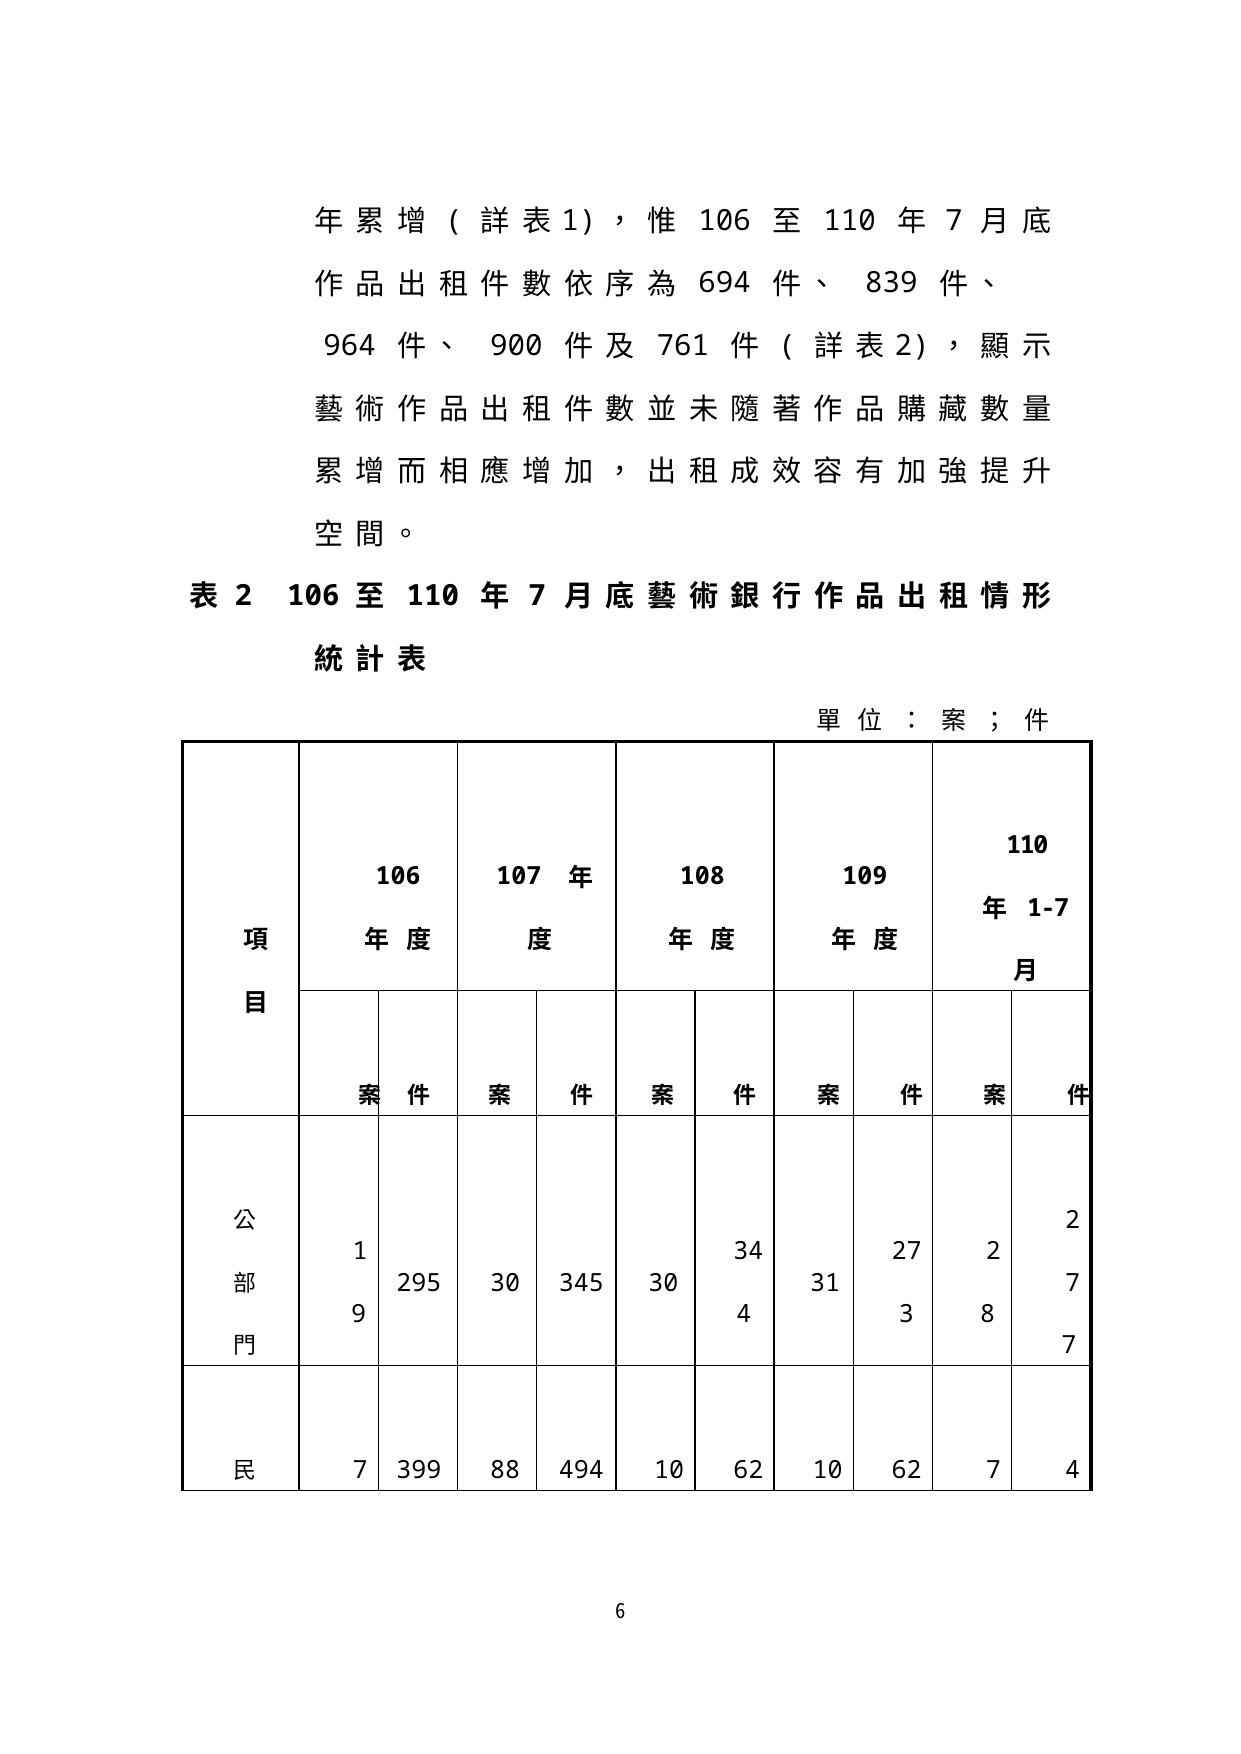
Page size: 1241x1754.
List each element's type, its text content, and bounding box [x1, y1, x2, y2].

table_cell 62 [854, 1366, 932, 1490]
table_cell 公部門 [184, 1116, 298, 1365]
table_cell 28 [933, 1116, 1011, 1365]
table_cell 273 [854, 1116, 932, 1365]
text 表2 106至110年7月底藝術銀行作品出租情形統計表 [183, 552, 1058, 677]
table_cell 30 [458, 1116, 536, 1365]
table_cell 344 [696, 1116, 773, 1365]
table_cell 案 [775, 991, 853, 1115]
table_cell 案 [300, 991, 378, 1115]
table_cell 7 [300, 1366, 378, 1490]
table_header 項 目 [184, 743, 298, 1115]
table_cell 件 [696, 991, 773, 1115]
table_cell 件 [379, 991, 457, 1115]
text 單位：案；件 [183, 677, 1058, 740]
table_header 108年度 [617, 743, 773, 990]
table_cell 30 [617, 1116, 694, 1365]
table_cell 19 [300, 1116, 378, 1365]
table_cell 7 [933, 1366, 1011, 1490]
table_cell 件 [1012, 991, 1089, 1115]
table_cell 345 [537, 1116, 615, 1365]
table_cell 件 [537, 991, 615, 1115]
table_cell 10 [617, 1366, 694, 1490]
table_cell 案 [617, 991, 694, 1115]
table_cell 案 [933, 991, 1011, 1115]
table_header 106年度 [300, 743, 457, 990]
table_cell 62 [696, 1366, 773, 1490]
table_cell 案 [458, 991, 536, 1115]
table_cell 399 [379, 1366, 457, 1490]
table_cell 277 [1012, 1116, 1089, 1365]
text 年累增(詳表1)，惟106至110年7月底作品出租件數依序為694件、839件、964件、900件及761件(詳表2)，顯示藝術作品出租件數並未隨著作品購藏數量累增而相應增加，出租成效容有加強提升空間。 [271, 177, 1058, 552]
table_cell 10 [775, 1366, 853, 1490]
table_cell 民 [184, 1366, 298, 1490]
table_cell 295 [379, 1116, 457, 1365]
table_cell 31 [775, 1116, 853, 1365]
table_cell 件 [854, 991, 932, 1115]
table_header 107年度 [458, 743, 615, 990]
table_header 109年度 [775, 743, 932, 990]
table_cell 494 [537, 1366, 615, 1490]
table_cell 4 [1012, 1366, 1089, 1490]
table_cell 88 [458, 1366, 536, 1490]
table_header 110年1-7月 [933, 743, 1089, 990]
